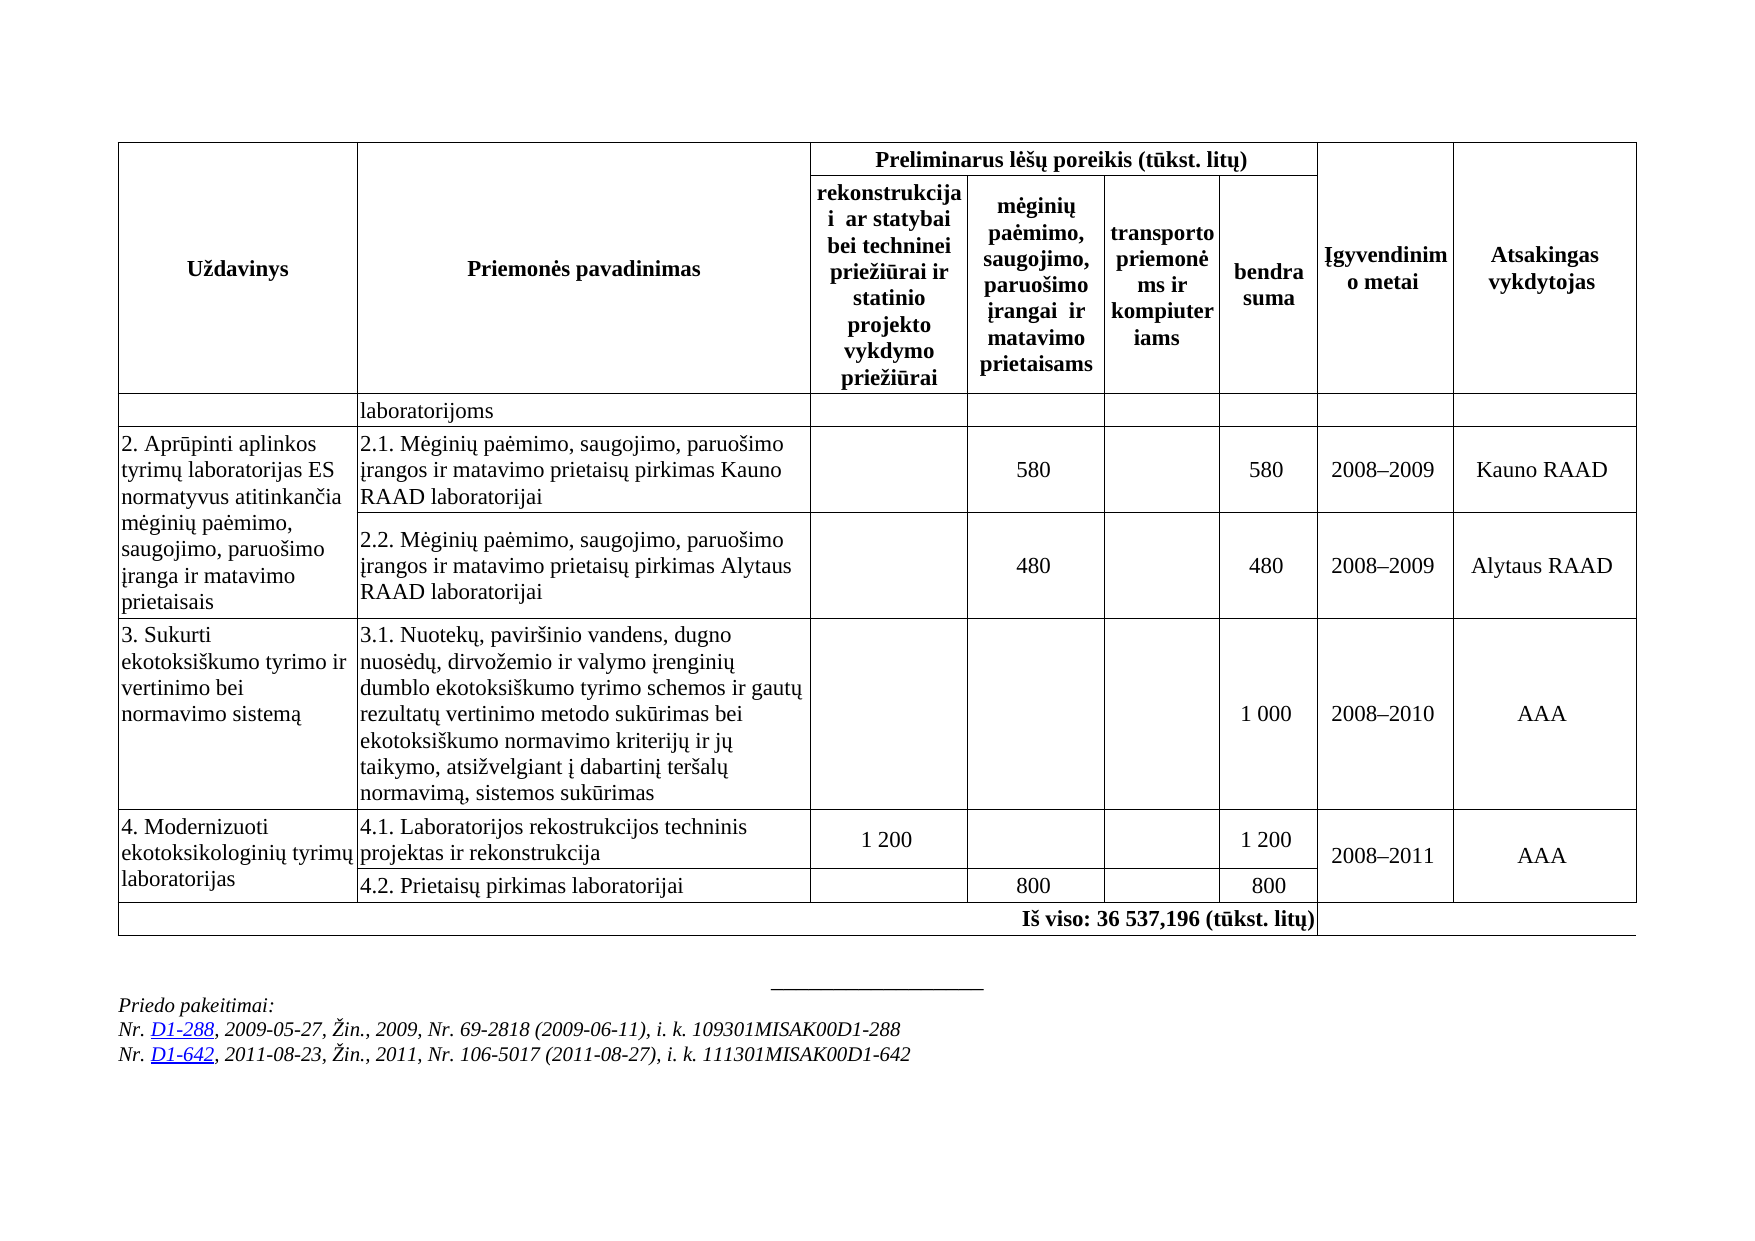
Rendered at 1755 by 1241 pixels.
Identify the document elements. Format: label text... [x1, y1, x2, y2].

table_cell 4.2. Prietaisų pirkimas laboratorijai [358, 869, 810, 902]
table_header Preliminarus lėšų poreikis (tūkst. litų) [811, 143, 1317, 175]
table_cell 3.1. Nuotekų, paviršinio vandens, dugno nuosėdų, dirvožemio ir valymo įrenginių dumblo ekotoksiškumo tyrimo schemos ir gautų rezultatų vertinimo metodo sukūrimas bei ekotoksiškumo normavimo kriterijų ir jų taikymo, atsižvelgiant į dabartinį teršalų normavimą, sistemos sukūrimas [358, 619, 810, 809]
table_cell transporto priemonėms ir kompiuteriams [1105, 176, 1219, 393]
table_cell [968, 394, 1104, 426]
table_cell laboratorijoms [358, 394, 810, 426]
table_cell 580 [1220, 427, 1317, 512]
table_cell [811, 427, 967, 512]
table_cell [1105, 810, 1219, 868]
table_cell [1454, 394, 1636, 426]
table_cell rekonstrukcijai ar statybai bei techninei priežiūrai ir statinio projekto vykdymo priežiūrai [811, 176, 967, 393]
table_cell Iš viso: 36 537,196 (tūkst. litų) [119, 903, 1317, 935]
table_cell 800 [1220, 869, 1317, 902]
table_cell [1220, 394, 1317, 426]
table_cell bendra suma [1220, 176, 1317, 393]
table_cell 2008–2009 [1318, 513, 1453, 617]
table_cell AAA [1454, 810, 1636, 902]
table_cell 480 [1220, 513, 1317, 617]
table_header įgyvendinimo metai [1318, 143, 1453, 393]
table_header Atsakingas vykdytojas [1454, 143, 1636, 393]
table_cell 4. Modernizuoti ekotoksikologinių tyrimų laboratorijas [119, 810, 357, 902]
table_cell 800 [968, 869, 1104, 902]
text Priedo pakeitimai: [118, 993, 1636, 1017]
table_cell 1 200 [1220, 810, 1317, 868]
table_cell AAA [1454, 619, 1636, 809]
table_cell [1105, 394, 1219, 426]
table_cell [1105, 869, 1219, 902]
table_cell [1105, 427, 1219, 512]
table_cell 2008–2010 [1318, 619, 1453, 809]
text Nr. D1-642, 2011-08-23, Žin., 2011, Nr. 106-5017 (2011-08-27), i. k. 111301MISAK00D1-642 [118, 1041, 1636, 1066]
table_cell 1 200 [811, 810, 967, 868]
table_cell Kauno RAAD [1454, 427, 1636, 512]
table_cell [811, 513, 967, 617]
table_cell 1 000 [1220, 619, 1317, 809]
table_cell [968, 619, 1104, 809]
text _________________ [118, 964, 1636, 993]
table_header Uždavinys [119, 143, 357, 393]
table_cell Alytaus RAAD [1454, 513, 1636, 617]
table_cell [1318, 903, 1636, 935]
table_cell 2008–2009 [1318, 427, 1453, 512]
table_cell [811, 394, 967, 426]
table_cell 2. Aprūpinti aplinkos tyrimų laboratorijas ES normatyvus atitinkančia mėginių paėmimo, saugojimo, paruošimo įranga ir matavimo prietaisais [119, 427, 357, 617]
table_cell [1318, 394, 1453, 426]
table_cell [968, 810, 1104, 868]
table_cell mėginių paėmimo, saugojimo, paruošimo įrangai ir matavimo prietaisams [968, 176, 1104, 393]
table_cell [1105, 619, 1219, 809]
table_cell [811, 869, 967, 902]
table_cell 2008–2011 [1318, 810, 1453, 902]
table_cell [119, 394, 357, 426]
table_cell 580 [968, 427, 1104, 512]
table_cell [1105, 513, 1219, 617]
table_cell 480 [968, 513, 1104, 617]
table_cell 3. Sukurti ekotoksiškumo tyrimo ir vertinimo bei normavimo sistemą [119, 619, 357, 809]
table_cell 2.2. Mėginių paėmimo, saugojimo, paruošimo įrangos ir matavimo prietaisų pirkimas Alytaus RAAD laboratorijai [358, 513, 810, 617]
table_cell [811, 619, 967, 809]
table_cell 2.1. Mėginių paėmimo, saugojimo, paruošimo įrangos ir matavimo prietaisų pirkimas Kauno RAAD laboratorijai [358, 427, 810, 512]
table_header Priemonės pavadinimas [358, 143, 810, 393]
text Nr. D1-288, 2009-05-27, Žin., 2009, Nr. 69-2818 (2009-06-11), i. k. 109301MISAK00D1-288 [118, 1017, 1636, 1041]
table_cell 4.1. Laboratorijos rekostrukcijos techninis projektas ir rekonstrukcija [358, 810, 810, 868]
